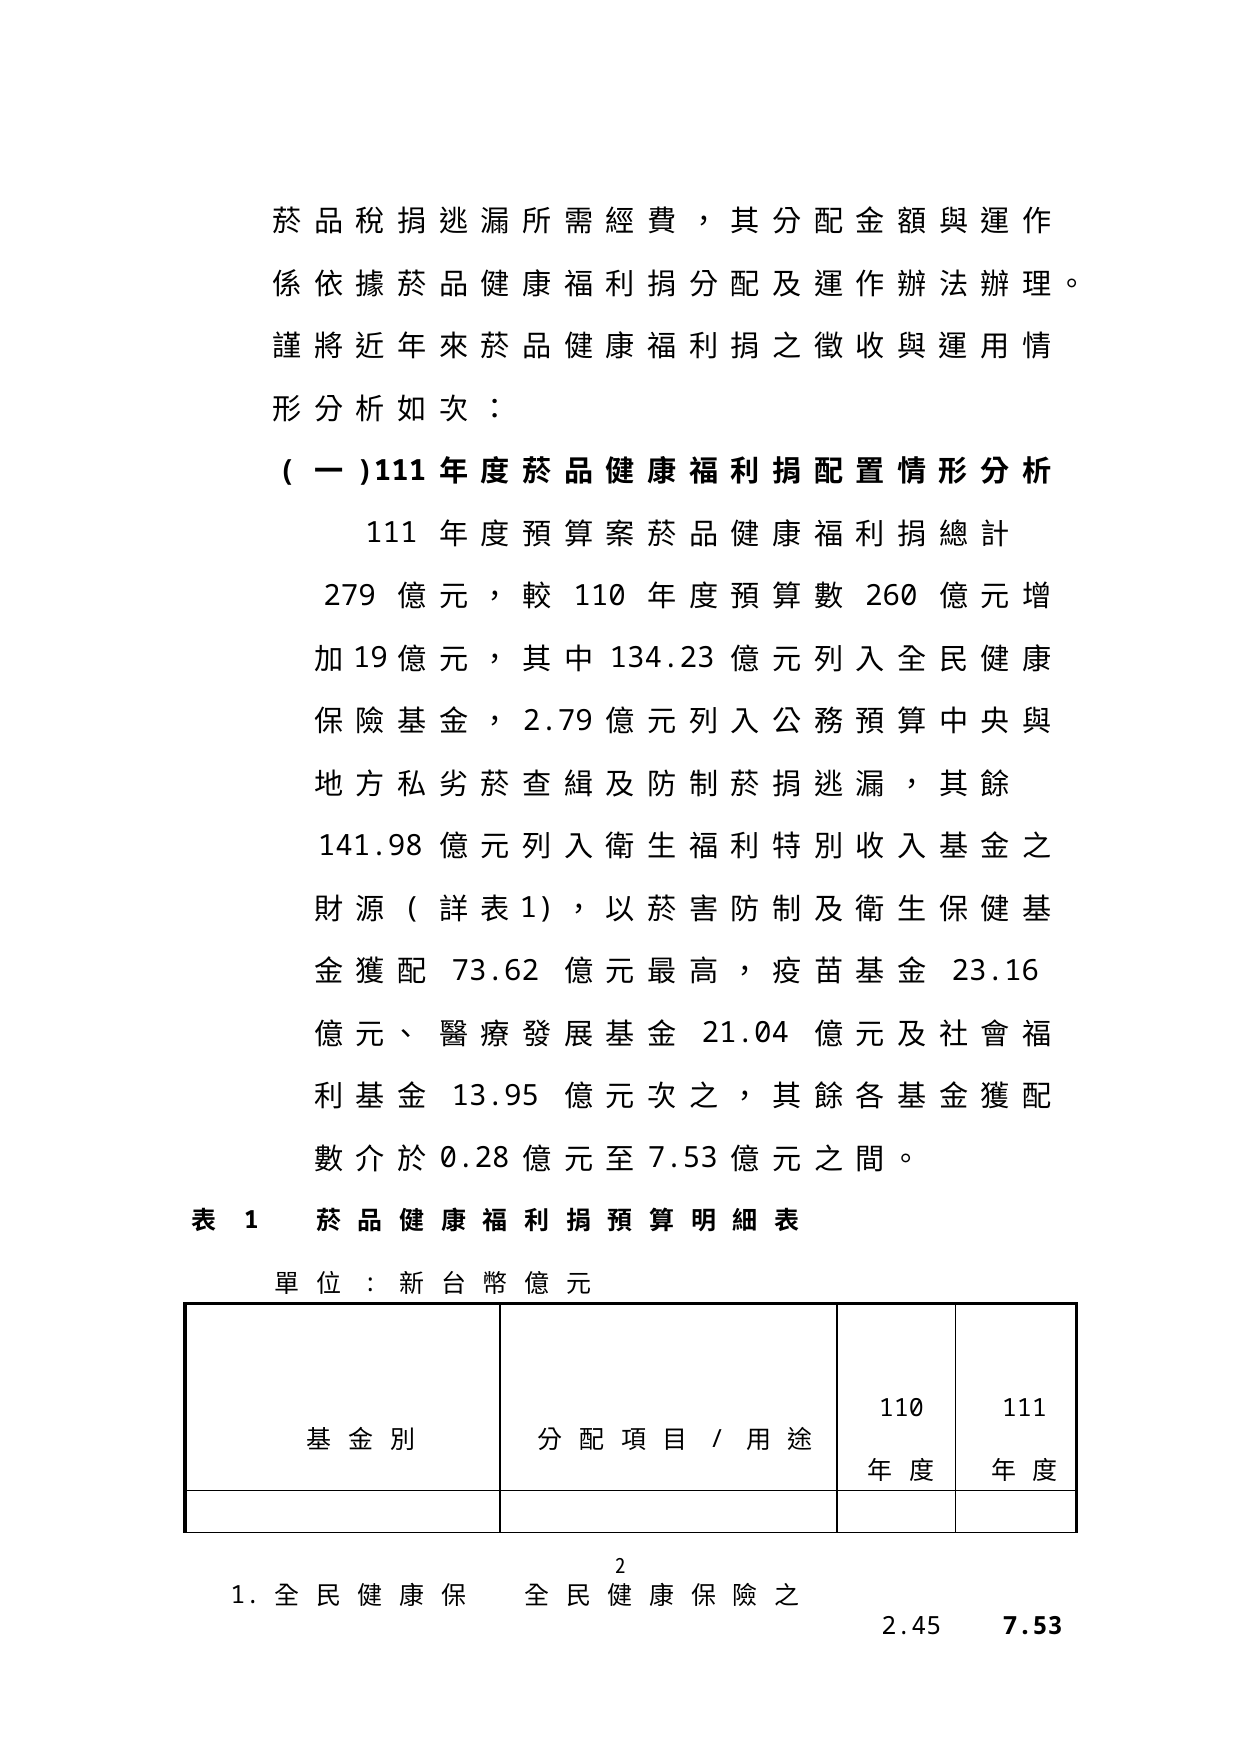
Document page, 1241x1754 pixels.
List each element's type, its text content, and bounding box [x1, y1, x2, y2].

text 依菸害防制法第4條規定，菸品健康福利捐用於菸農與相關產業勞工之輔導及照顧、全民健康保險安全準備、補助經濟困難者之保險費、疾病防治、提升醫療品質、補助醫療資源缺乏地區、辦理生產事故救濟、罕見疾病等之醫療費用、中央與地方之菸害防制、衛生保健、社會福利、私劣菸品查緝、防制菸品稅捐逃漏所需經費，其分配金額與運作係依據菸品健康福利捐分配及運作辦法辦理。謹將近年來菸品健康福利捐之徵收與運用情形分析如次： [242, 177, 1058, 427]
table_cell 7.53 [956, 1491, 1075, 1532]
table_cell 2.45 [838, 1491, 955, 1532]
table_cell 1.全民健康保險紓困基金 [187, 1491, 499, 1532]
table_header 分配項目/用途 [501, 1305, 836, 1490]
text (一)111年度菸品健康福利捐配置情形分析 [242, 427, 1058, 490]
table_cell 全民健康保險之安全準備及補助經濟困難者之保險費 [501, 1491, 836, 1532]
table_header 基金別 [187, 1305, 499, 1490]
text 表1 菸品健康福利捐預算明細表 單位:新台幣億元 [183, 1177, 1058, 1302]
text 111年度預算案菸品健康福利捐總計279億元，較110年度預算數260億元增加19億元，其中134.23億元列入全民健康保險基金，2.79億元列入公務預算中央與地方私劣菸查緝及防制菸捐逃漏，其餘141.98億元列入衛生福利特別收入基金之財源(詳表1)，以菸害防制及衛生保健基金獲配73.62億元最高，疫苗基金23.16億元、醫療發展基金21.04億元及社會福利基金13.95億元次之，其餘各基金獲配數介於0.28億元至7.53億元之間。 [271, 490, 1058, 1177]
table_header 110年度 [838, 1305, 955, 1490]
table_header 111年度 [956, 1305, 1075, 1490]
